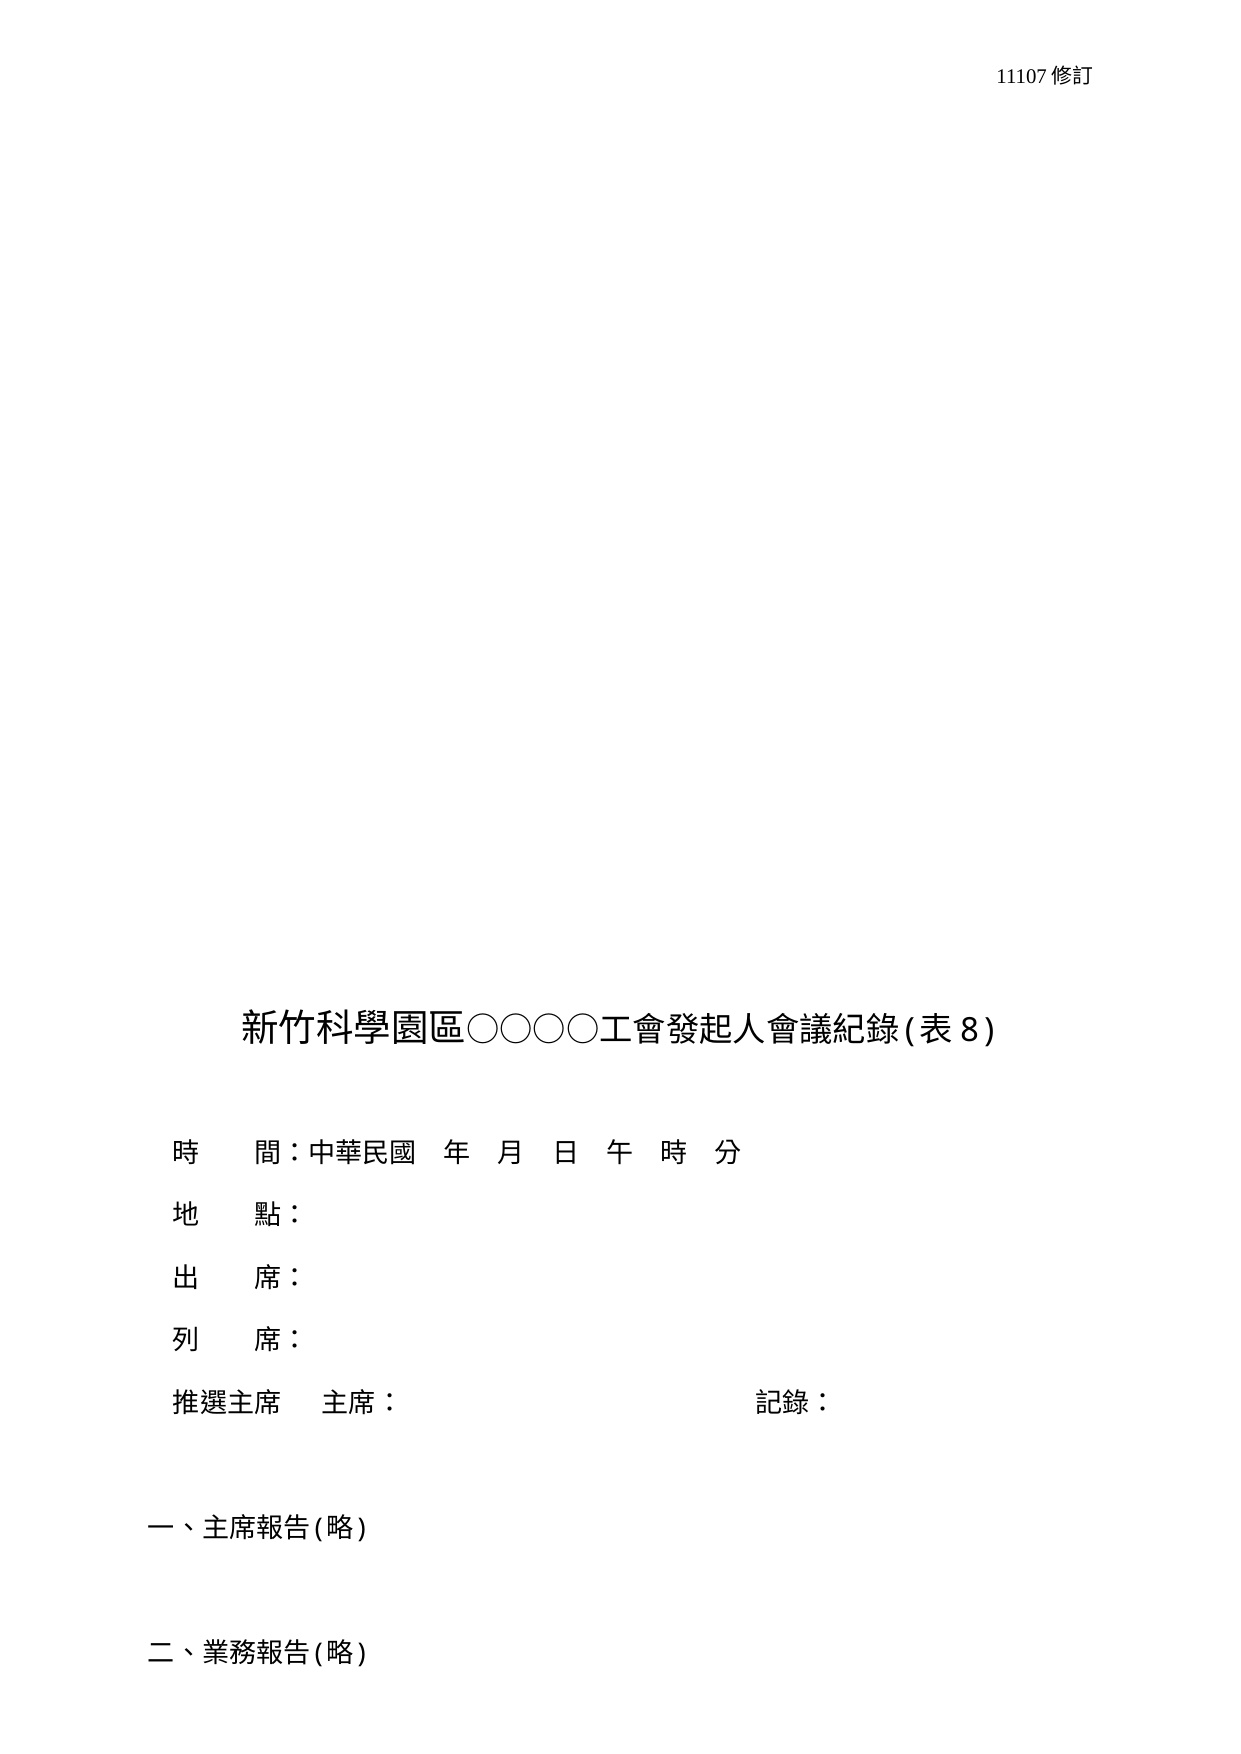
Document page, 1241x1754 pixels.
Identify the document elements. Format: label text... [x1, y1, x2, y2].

text 推選主席 主席： 記錄： [173, 1359, 1092, 1421]
text 二、業務報告(略) [148, 1609, 1092, 1671]
text 新竹科學園區○○○○工會發起人會議紀錄(表8) [148, 984, 1092, 1046]
text 地 點： [173, 1171, 1092, 1234]
text 一、主席報告(略) [148, 1484, 1092, 1546]
text 出 席： [173, 1234, 1092, 1296]
text 列 席： [173, 1296, 1092, 1359]
text 時 間：中華民國 年 月 日 午 時 分 [173, 1109, 1092, 1171]
